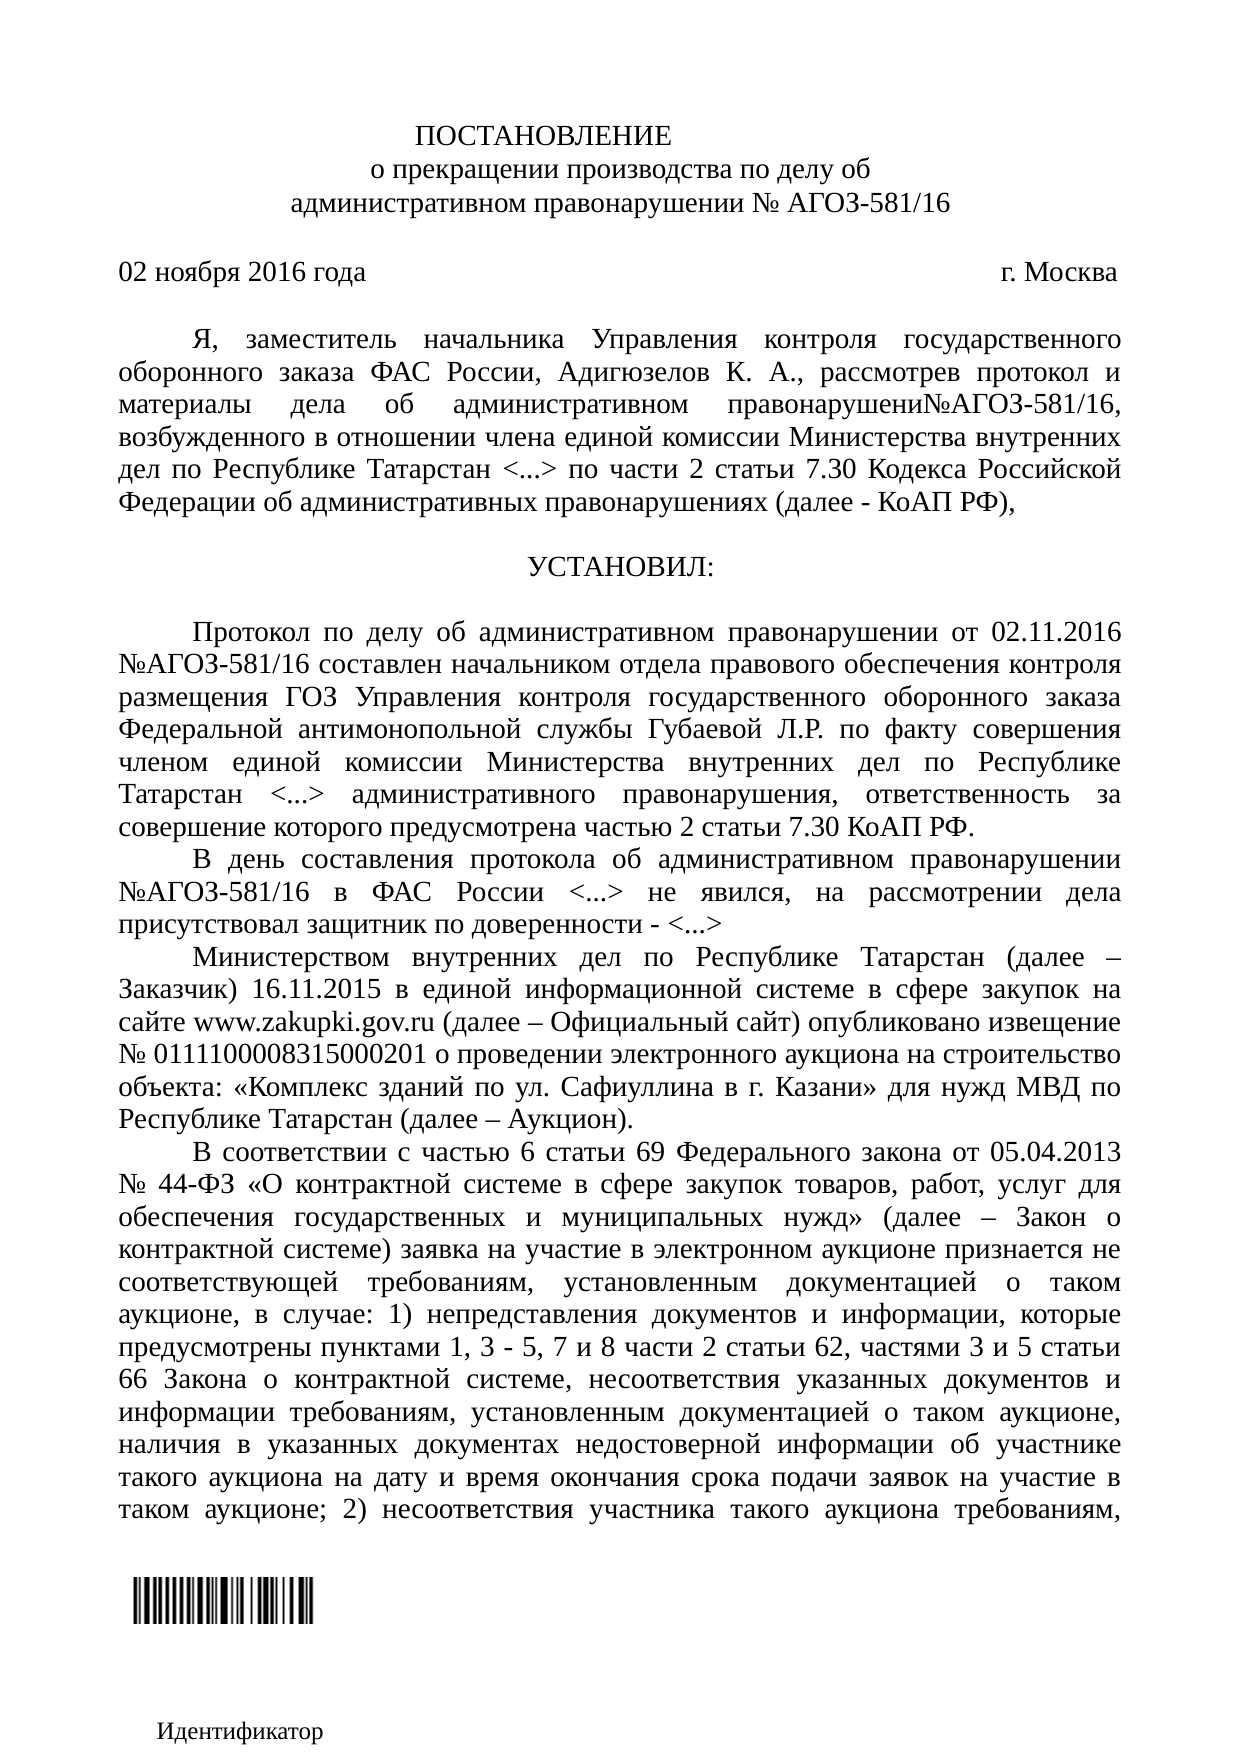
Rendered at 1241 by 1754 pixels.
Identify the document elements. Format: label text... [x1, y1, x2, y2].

text УСТАНОВИЛ: [266, 550, 976, 583]
picture [118, 1577, 331, 1624]
text Протокол по делу об административном правонарушении от 02.11.2016 №АГОЗ-581/16 составлен начальником отдела правового обеспечения контроля размещения ГОЗ Управления контроля государственного оборонного заказа Федеральной антимонопольной службы Губаевой Л.Р. по факту совершения членом единой комиссии Министерства внутренних дел по Республике Татарстан <...> административного правонарушения, ответственность за совершение которого предусмотрена частью 2 статьи 7.30 КоАП РФ. [118, 615, 1122, 843]
text В соответствии с частью 6 статьи 69 Федерального закона от 05.04.2013 № 44-ФЗ «О контрактной системе в сфере закупок товаров, работ, услуг для обеспечения государственных и муниципальных нужд» (далее – Закон о контрактной системе) заявка на участие в электронном аукционе признается не соответствующей требованиям, установленным документацией о таком аукционе, в случае: 1) непредставления документов и информации, которые предусмотрены пунктами 1, 3 - 5, 7 и 8 части 2 статьи 62, частями 3 и 5 статьи 66 Закона о контрактной системе, несоответствия указанных документов и информации требованиям, установленным документацией о таком аукционе, наличия в указанных документах недостоверной информации об участнике такого аукциона на дату и время окончания срока подачи заявок на участие в таком аукционе; 2) несоответствия участника такого аукциона требованиям, [118, 1135, 1122, 1525]
text о прекращении производства по делу об административном правонарушении № АГОЗ-581/16 [266, 152, 976, 219]
text Министерством внутренних дел по Республике Татарстан (далее – Заказчик) 16.11.2015 в единой информационной системе в сфере закупок на сайте www.zakupki.gov.ru (далее – Официальный сайт) опубликовано извещение № 0111100008315000201 о проведении электронного аукциона на строительство объекта: «Комплекс зданий по ул. Сафиуллина в г. Казани» для нужд МВД по Республике Татарстан (далее – Аукцион). [118, 940, 1122, 1135]
text ПОСТАНОВЛЕНИЕ [118, 118, 976, 152]
text В день составления протокола об административном правонарушении №АГОЗ-581/16 в ФАС России <...> не явился, на рассмотрении дела присутствовал защитник по доверенности - <...> [118, 843, 1122, 940]
text 02 ноября 2016 года г. Москва [118, 254, 1122, 288]
text Я, заместитель начальника Управления контроля государственного оборонного заказа ФАС России, Адигюзелов К. А., рассмотрев протокол и материалы дела об административном правонарушени№АГОЗ-581/16, возбужденного в отношении члена единой комиссии Министерства внутренних дел по Республике Татарстан <...> по части 2 статьи 7.30 Кодекса Российской Федерации об административных правонарушениях (далее - КоАП РФ), [118, 323, 1122, 518]
